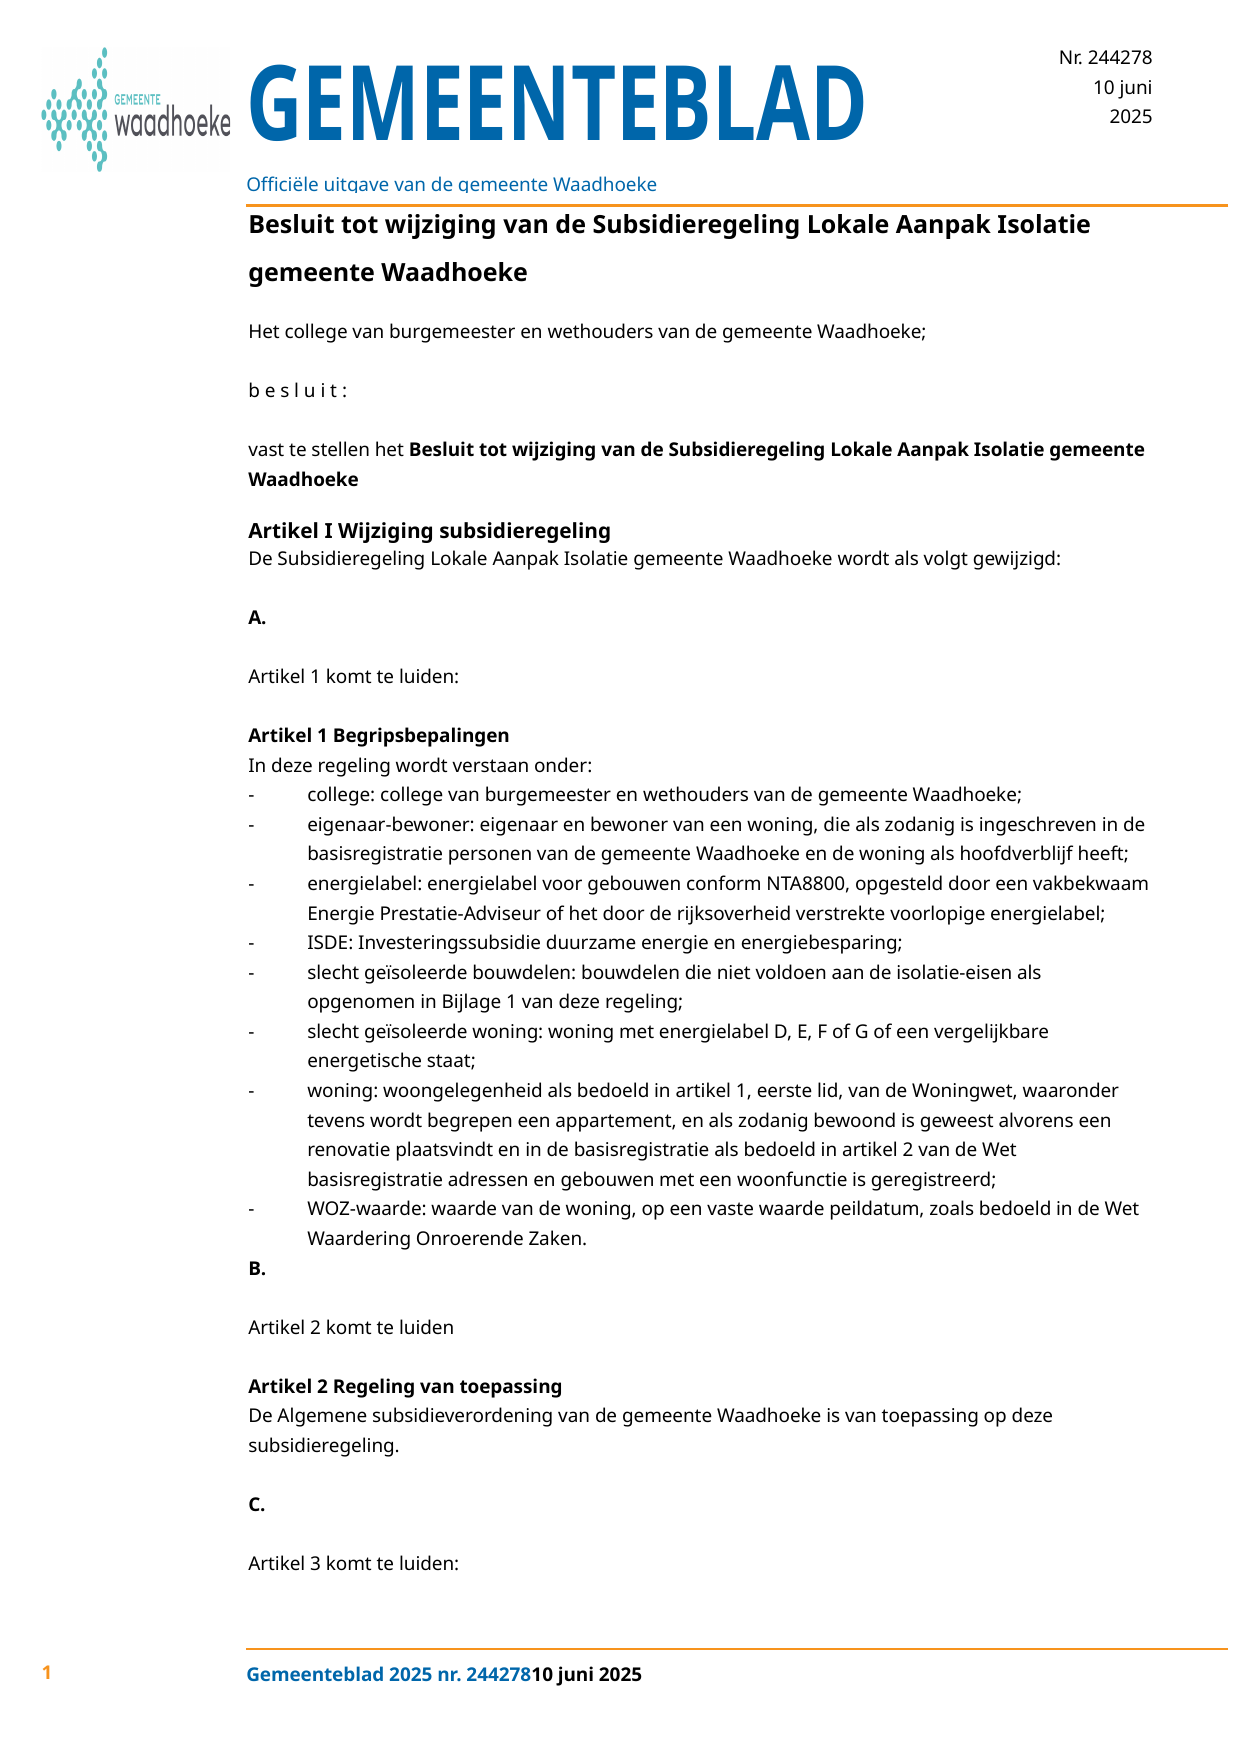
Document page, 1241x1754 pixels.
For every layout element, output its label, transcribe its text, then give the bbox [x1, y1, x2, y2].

text Artikel 3 komt te luiden: [248, 1551, 1152, 1576]
list slecht geïsoleerde bouwdelen: bouwdelen die niet voldoen aan de isolatie-eisen als opgenomen in Bijlage 1 van deze regeling; [248, 959, 1152, 1014]
list slecht geïsoleerde woning: woning met energielabel D, E, F of G of een vergelijkbare energetische staat; [248, 1018, 1152, 1073]
text A. [248, 604, 1152, 629]
list woning: woongelegenheid als bedoeld in artikel 1, eerste lid, van de Woningwet, waaronder tevens wordt begrepen een appartement, en als zodanig bewoond is geweest alvorens een renovatie plaatsvindt en in de basisregistratie als bedoeld in artikel 2 van de Wet basisregistratie adressen en gebouwen met een woonfunctie is geregistreerd; [248, 1077, 1152, 1192]
text b e s l u i t : [248, 377, 1152, 403]
text vast te stellen het Besluit tot wijziging van de Subsidieregeling Lokale Aanpak Isolatie gemeente Waadhoeke [248, 436, 1152, 492]
text Artikel 1 Begripsbepalingen [248, 722, 1152, 748]
text Artikel 2 komt te luiden [248, 1314, 1152, 1339]
list eigenaar-bewoner: eigenaar en bewoner van een woning, die als zodanig is ingeschreven in de basisregistratie personen van de gemeente Waadhoeke en de woning als hoofdverblijf heeft; [248, 811, 1152, 866]
picture [41, 47, 231, 172]
list ISDE: Investeringssubsidie duurzame energie en energiebesparing; [248, 929, 1152, 955]
text B. [248, 1255, 1152, 1280]
text C. [248, 1491, 1152, 1517]
text Het college van burgemeester en wethouders van de gemeente Waadhoeke; [248, 318, 1152, 344]
list WOZ-waarde: waarde van de woning, op een vaste waarde peildatum, zoals bedoeld in de Wet Waardering Onroerende Zaken. [248, 1196, 1152, 1251]
text Besluit tot wijziging van de Subsidieregeling Lokale Aanpak Isolatie gemeente Waadhoeke [248, 207, 1152, 288]
text Artikel 2 Regeling van toepassing [248, 1373, 1152, 1399]
text Artikel 1 komt te luiden: [248, 663, 1152, 689]
text In deze regeling wordt verstaan onder: [248, 752, 1152, 777]
text Artikel I Wijziging subsidieregeling [248, 516, 1152, 545]
list college: college van burgemeester en wethouders van de gemeente Waadhoeke; [248, 781, 1152, 807]
list energielabel: energielabel voor gebouwen conform NTA8800, opgesteld door een vakbekwaam Energie Prestatie-Adviseur of het door de rijksoverheid verstrekte voorlopige energielabel; [248, 870, 1152, 925]
text De Subsidieregeling Lokale Aanpak Isolatie gemeente Waadhoeke wordt als volgt gewijzigd: [248, 545, 1152, 570]
text De Algemene subsidieverordening van de gemeente Waadhoeke is van toepassing op deze subsidieregeling. [248, 1403, 1152, 1458]
